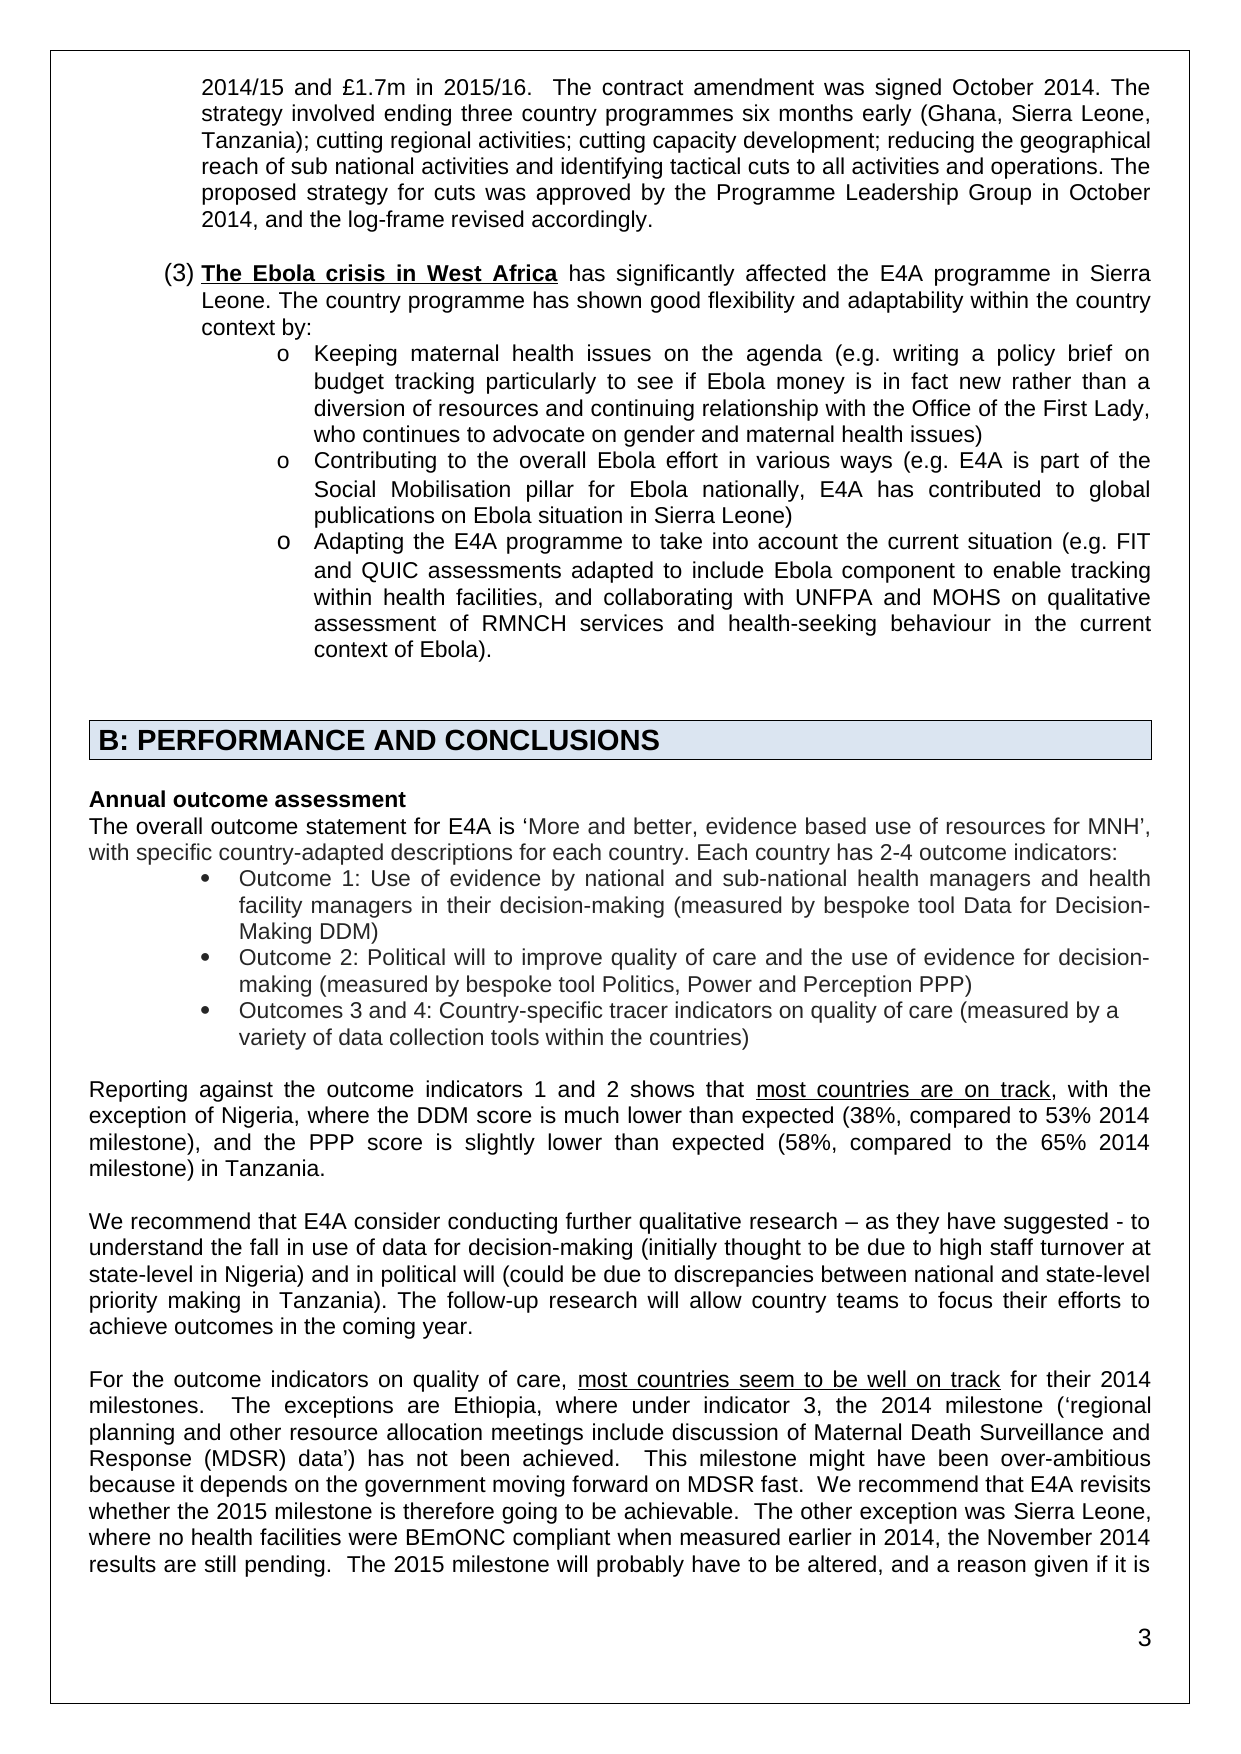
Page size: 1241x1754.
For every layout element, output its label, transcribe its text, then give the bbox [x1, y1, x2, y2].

list Keeping maternal health issues on the agenda (e.g. writing a policy brief on budget tracking particularly to see if Ebola money is in fact new rather than a diversion of resources and continuing relationship with the Office of the First Lady, who continues to advocate on gender and maternal health issues) [276, 340, 1152, 447]
list Adapting the E4A programme to take into account the current situation (e.g. FIT and QUIC assessments adapted to include Ebola component to enable tracking within health facilities, and collaborating with UNFPA and MOHS on qualitative assessment of RMNCH services and health-seeking behaviour in the current context of Ebola). [276, 528, 1152, 663]
text Annual outcome assessment [89, 786, 1152, 813]
text We recommend that E4A consider conducting further qualitative research – as they have suggested - to understand the fall in use of data for decision-making (initially thought to be due to high staff turnover at state-level in Nigeria) and in political will (could be due to discrepancies between national and state-level priority making in Tanzania). The follow-up research will allow country teams to focus their efforts to achieve outcomes in the coming year. [89, 1208, 1152, 1340]
text Reporting against the outcome indicators 1 and 2 shows that most countries are on track, with the exception of Nigeria, where the DDM score is much lower than expected (38%, compared to 53% 2014 milestone), and the PPP score is slightly lower than expected (58%, compared to the 65% 2014 milestone) in Tanzania. [89, 1076, 1152, 1182]
list Outcomes 3 and 4: Country-specific tracer indicators on quality of care (measured by a variety of data collection tools within the countries) [201, 997, 1152, 1050]
list The Ebola crisis in West Africa has significantly affected the E4A programme in Sierra Leone. The country programme has shown good flexibility and adaptability within the country context by: [164, 258, 1152, 340]
text For the outcome indicators on quality of care, most countries seem to be well on track for their 2014 milestones. The exceptions are Ethiopia, where under indicator 3, the 2014 milestone (‘regional planning and other resource allocation meetings include discussion of Maternal Death Surveillance and Response (MDSR) data’) has not been achieved. This milestone might have been over-ambitious because it depends on the government moving forward on MDSR fast. We recommend that E4A revisits whether the 2015 milestone is therefore going to be achievable. The other exception was Sierra Leone, where no health facilities were BEmONC compliant when measured earlier in 2014, the November 2014 results are still pending. The 2015 milestone will probably have to be altered, and a reason given if it is [89, 1366, 1152, 1577]
text The overall outcome statement for E4A is ‘More and better, evidence based use of resources for MNH’, with specific country-adapted descriptions for each country. Each country has 2-4 outcome indicators: [89, 813, 1152, 865]
list Outcome 1: Use of evidence by national and sub-national health managers and health facility managers in their decision-making (measured by bespoke tool Data for Decision-Making DDM) [201, 865, 1152, 944]
list Outcome 2: Political will to improve quality of care and the use of evidence for decision-making (measured by bespoke tool Politics, Power and Perception PPP) [201, 944, 1152, 997]
list Contributing to the overall Ebola effort in various ways (e.g. E4A is part of the Social Mobilisation pillar for Ebola nationally, E4A has contributed to global publications on Ebola situation in Sierra Leone) [276, 447, 1152, 528]
list 2014/15 and £1.7m in 2015/16. The contract amendment was signed October 2014. The strategy involved ending three country programmes six months early (Ghana, Sierra Leone, Tanzania); cutting regional activities; cutting capacity development; reducing the geographical reach of sub national activities and identifying tactical cuts to all activities and operations. The proposed strategy for cuts was approved by the Programme Leadership Group in October 2014, and the log-frame revised accordingly. [164, 74, 1152, 232]
subtitle B: PERFORMANCE AND CONCLUSIONS [90, 721, 1151, 759]
